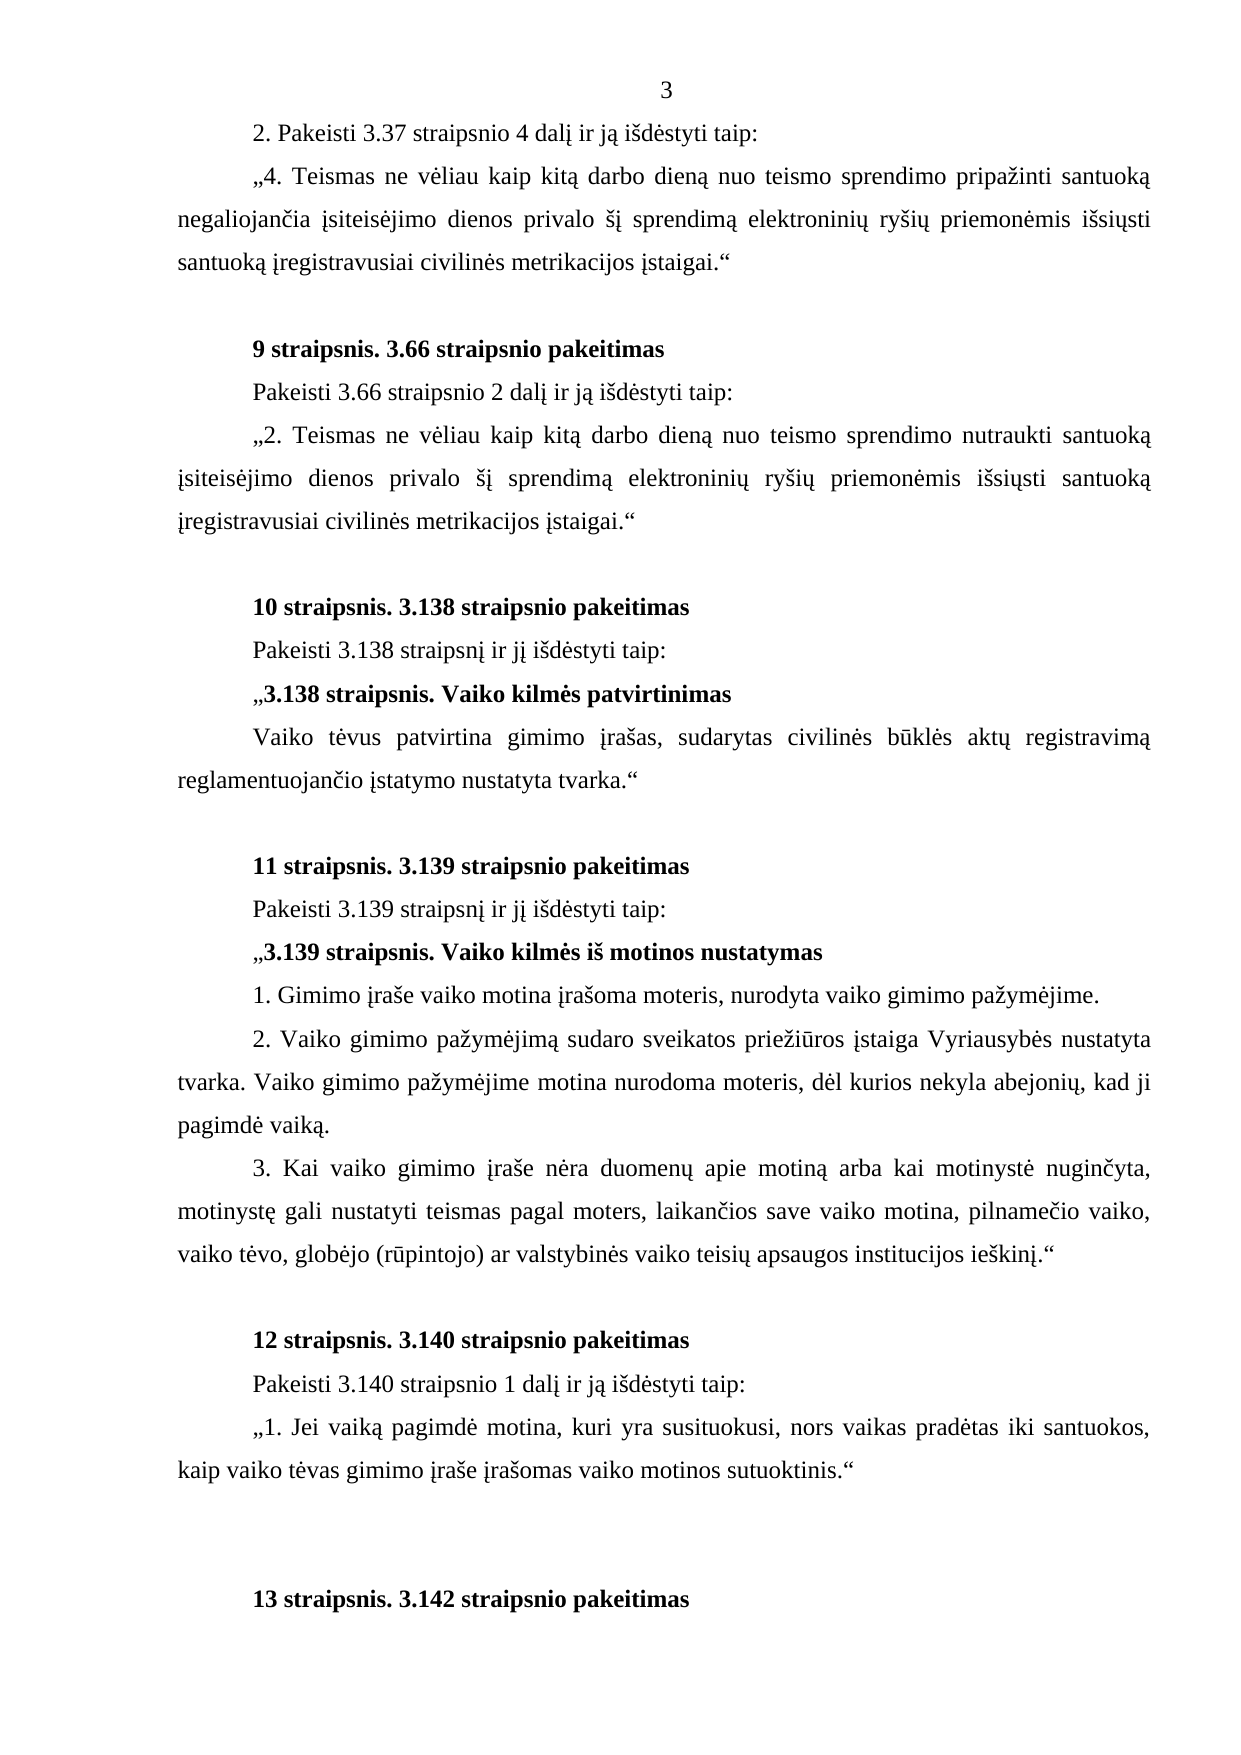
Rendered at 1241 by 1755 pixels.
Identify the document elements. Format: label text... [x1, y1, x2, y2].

text „3.138 straipsnis. Vaiko kilmės patvirtinimas [177, 679, 1152, 707]
text „2. Teismas ne vėliau kaip kitą darbo dieną nuo teismo sprendimo nutraukti santuoką įsiteisėjimo dienos privalo šį sprendimą elektroninių ryšių priemonėmis išsiųsti santuoką įregistravusiai civilinės metrikacijos įstaigai.“ [177, 420, 1152, 535]
text Pakeisti 3.139 straipsnį ir jį išdėstyti taip: [177, 894, 1152, 923]
text 11 straipsnis. 3.139 straipsnio pakeitimas [177, 851, 1152, 880]
text 3. Kai vaiko gimimo įraše nėra duomenų apie motiną arba kai motinystė nuginčyta, motinystę gali nustatyti teismas pagal moters, laikančios save vaiko motina, pilnamečio vaiko, vaiko tėvo, globėjo (rūpintojo) ar valstybinės vaiko teisių apsaugos institucijos ieškinį.“ [177, 1153, 1152, 1268]
text „3.139 straipsnis. Vaiko kilmės iš motinos nustatymas [177, 937, 1152, 966]
text 1. Gimimo įraše vaiko motina įrašoma moteris, nurodyta vaiko gimimo pažymėjime. [177, 981, 1152, 1009]
text 9 straipsnis. 3.66 straipsnio pakeitimas [177, 334, 1152, 362]
text 13 straipsnis. 3.142 straipsnio pakeitimas [177, 1584, 1152, 1613]
text Pakeisti 3.140 straipsnio 1 dalį ir ją išdėstyti taip: [177, 1369, 1152, 1397]
text 2. Pakeisti 3.37 straipsnio 4 dalį ir ją išdėstyti taip: [177, 118, 1152, 147]
text Pakeisti 3.66 straipsnio 2 dalį ir ją išdėstyti taip: [177, 377, 1152, 406]
text „4. Teismas ne vėliau kaip kitą darbo dieną nuo teismo sprendimo pripažinti santuoką negaliojančia įsiteisėjimo dienos privalo šį sprendimą elektroninių ryšių priemonėmis išsiųsti santuoką įregistravusiai civilinės metrikacijos įstaigai.“ [177, 161, 1152, 276]
text Pakeisti 3.138 straipsnį ir jį išdėstyti taip: [177, 636, 1152, 664]
text 10 straipsnis. 3.138 straipsnio pakeitimas [177, 592, 1152, 621]
text „1. Jei vaiką pagimdė motina, kuri yra susituokusi, nors vaikas pradėtas iki santuokos, kaip vaiko tėvas gimimo įraše įrašomas vaiko motinos sutuoktinis.“ [177, 1412, 1152, 1484]
text 2. Vaiko gimimo pažymėjimą sudaro sveikatos priežiūros įstaiga Vyriausybės nustatyta tvarka. Vaiko gimimo pažymėjime motina nurodoma moteris, dėl kurios nekyla abejonių, kad ji pagimdė vaiką. [177, 1024, 1152, 1139]
text Vaiko tėvus patvirtina gimimo įrašas, sudarytas civilinės būklės aktų registravimą reglamentuojančio įstatymo nustatyta tvarka.“ [177, 722, 1152, 794]
text 12 straipsnis. 3.140 straipsnio pakeitimas [177, 1326, 1152, 1354]
